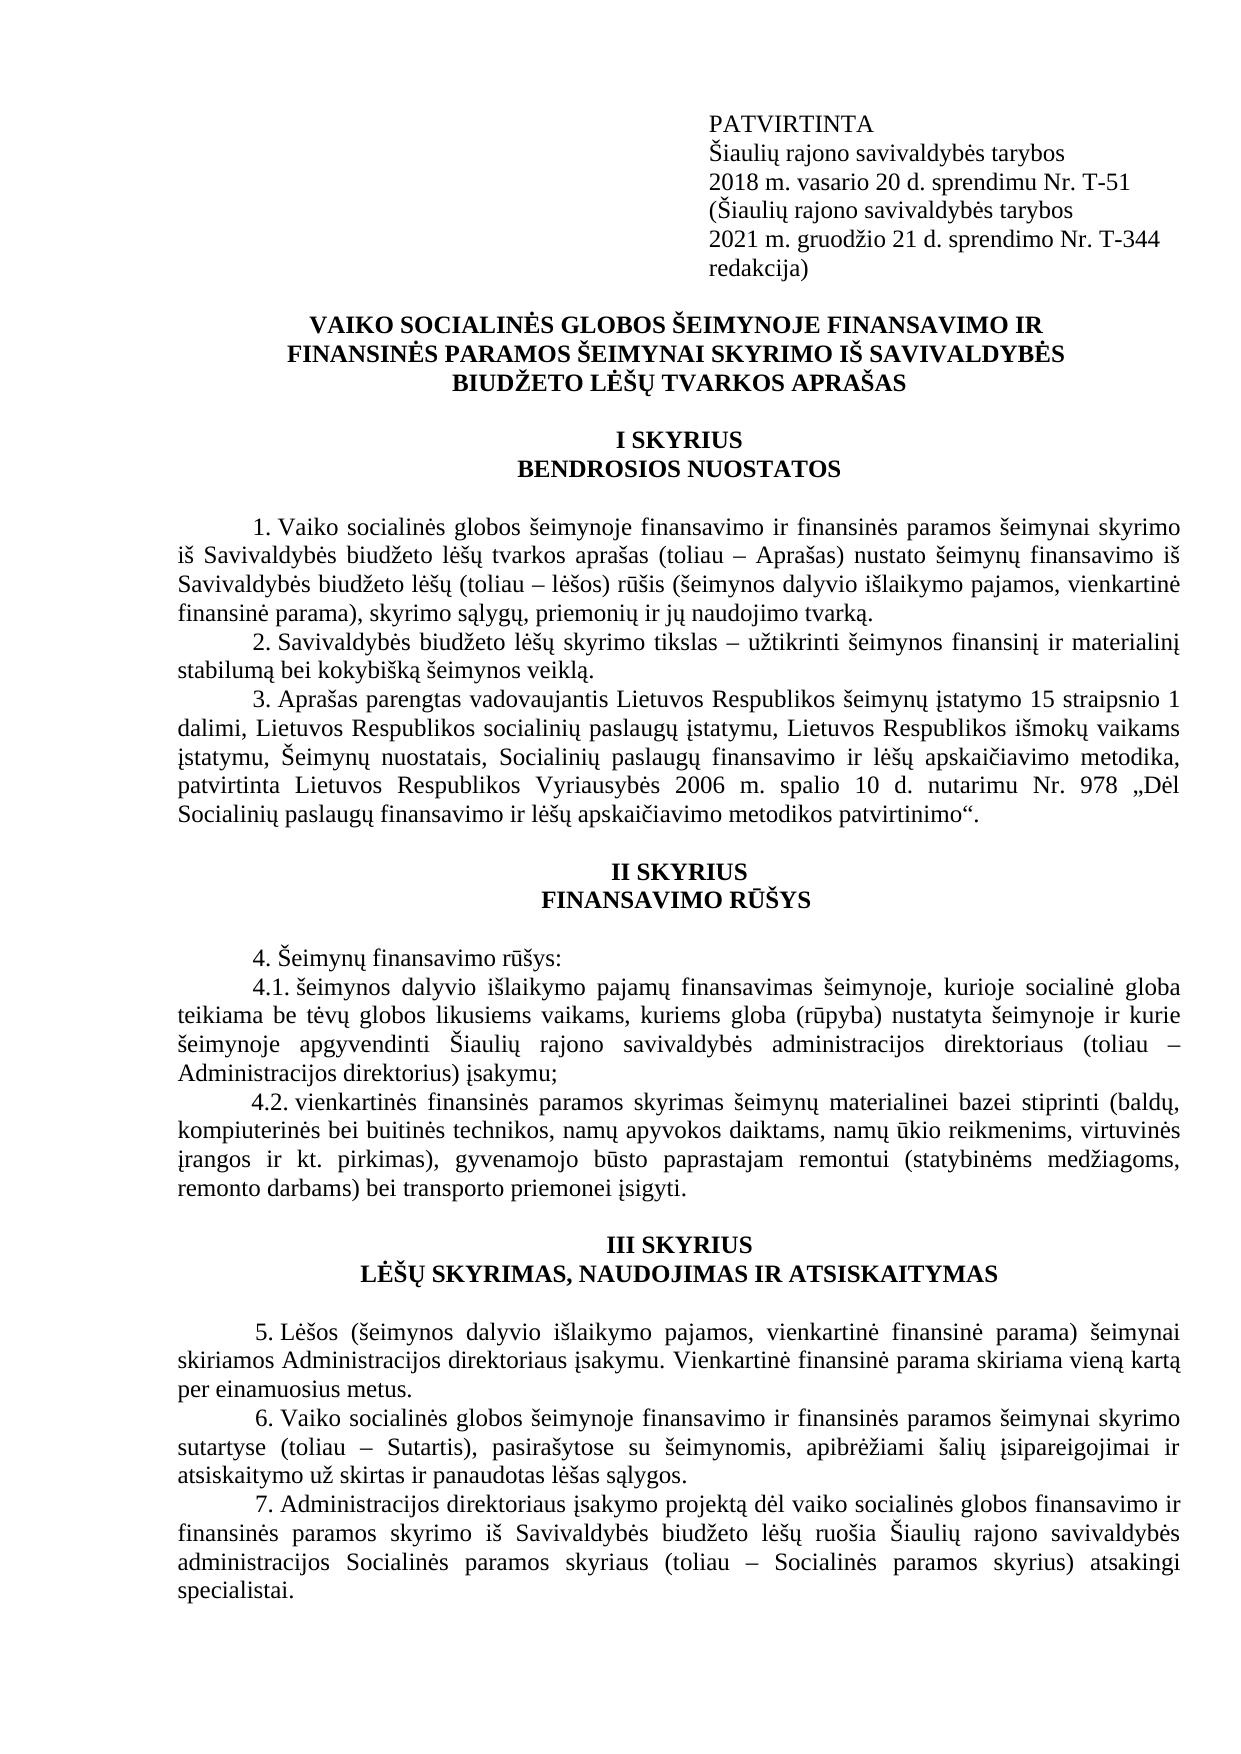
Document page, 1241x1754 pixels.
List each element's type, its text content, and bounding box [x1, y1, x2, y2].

text 4.2. vienkartinės finansinės paramos skyrimas šeimynų materialinei bazei stiprinti (baldų, kompiuterinės bei buitinės technikos, namų apyvokos daiktams, namų ūkio reikmenims, virtuvinės įrangos ir kt. pirkimas), gyvenamojo būsto paprastajam remontui (statybinėms medžiagoms, remonto darbams) bei transporto priemonei įsigyti. [177, 1087, 1181, 1202]
text redakcija) [177, 253, 1181, 282]
text 6. Vaiko socialinės globos šeimynoje finansavimo ir finansinės paramos šeimynai skyrimo sutartyse (toliau – Sutartis), pasirašytose su šeimynomis, apibrėžiami šalių įsipareigojimai ir atsiskaitymo už skirtas ir panaudotas lėšas sąlygos. [177, 1403, 1181, 1489]
text BENDROSIOS NUOSTATOS [177, 454, 1181, 483]
text 4.1. šeimynos dalyvio išlaikymo pajamų finansavimas šeimynoje, kurioje socialinė globa teikiama be tėvų globos likusiems vaikams, kuriems globa (rūpyba) nustatyta šeimynoje ir kurie šeimynoje apgyvendinti Šiaulių rajono savivaldybės administracijos direktoriaus (toliau – Administracijos direktorius) įsakymu; [177, 972, 1181, 1087]
text FINANSAVIMO RŪŠYS [177, 885, 1181, 914]
text 7. Administracijos direktoriaus įsakymo projektą dėl vaiko socialinės globos finansavimo ir finansinės paramos skyrimo iš Savivaldybės biudžeto lėšų ruošia Šiaulių rajono savivaldybės administracijos Socialinės paramos skyriaus (toliau – Socialinės paramos skyrius) atsakingi specialistai. [177, 1489, 1181, 1604]
text VAIKO SOCIALINĖS GLOBOS ŠEIMYNOJE FINANSAVIMO IR [177, 310, 1181, 339]
text 5. Lėšos (šeimynos dalyvio išlaikymo pajamos, vienkartinė finansinė parama) šeimynai skiriamos Administracijos direktoriaus įsakymu. Vienkartinė finansinė parama skiriama vieną kartą per einamuosius metus. [177, 1317, 1181, 1403]
text II SKYRIUS [177, 857, 1181, 885]
text LĖŠŲ SKYRIMAS, NAUDOJIMAS IR ATSISKAITYMAS [177, 1259, 1181, 1288]
text (Šiaulių rajono savivaldybės tarybos [177, 195, 1181, 224]
text BIUDŽETO LĖŠŲ TVARKOS APRAŠAS [177, 368, 1181, 397]
text PATVIRTINTA [177, 109, 1181, 138]
text 3. Aprašas parengtas vadovaujantis Lietuvos Respublikos šeimynų įstatymo 15 straipsnio 1 dalimi, Lietuvos Respublikos socialinių paslaugų įstatymu, Lietuvos Respublikos išmokų vaikams įstatymu, Šeimynų nuostatais, Socialinių paslaugų finansavimo ir lėšų apskaičiavimo metodika, patvirtinta Lietuvos Respublikos Vyriausybės 2006 m. spalio 10 d. nutarimu Nr. 978 „Dėl Socialinių paslaugų finansavimo ir lėšų apskaičiavimo metodikos patvirtinimo“. [177, 684, 1181, 828]
text Šiaulių rajono savivaldybės tarybos [177, 138, 1181, 167]
text 2021 m. gruodžio 21 d. sprendimo Nr. T-344 [177, 224, 1181, 253]
text 1. Vaiko socialinės globos šeimynoje finansavimo ir finansinės paramos šeimynai skyrimo iš Savivaldybės biudžeto lėšų tvarkos aprašas (toliau – Aprašas) nustato šeimynų finansavimo iš Savivaldybės biudžeto lėšų (toliau – lėšos) rūšis (šeimynos dalyvio išlaikymo pajamos, vienkartinė finansinė parama), skyrimo sąlygų, priemonių ir jų naudojimo tvarką. [177, 512, 1181, 627]
text 4. Šeimynų finansavimo rūšys: [177, 943, 1181, 972]
text 2. Savivaldybės biudžeto lėšų skyrimo tikslas – užtikrinti šeimynos finansinį ir materialinį stabilumą bei kokybišką šeimynos veiklą. [177, 627, 1181, 684]
text I SKYRIUS [177, 425, 1181, 454]
text III SKYRIUS [177, 1230, 1181, 1259]
text 2018 m. vasario 20 d. sprendimu Nr. T-51 [177, 167, 1181, 195]
text FINANSINĖS PARAMOS ŠEIMYNAI SKYRIMO IŠ SAVIVALDYBĖS [177, 339, 1181, 368]
